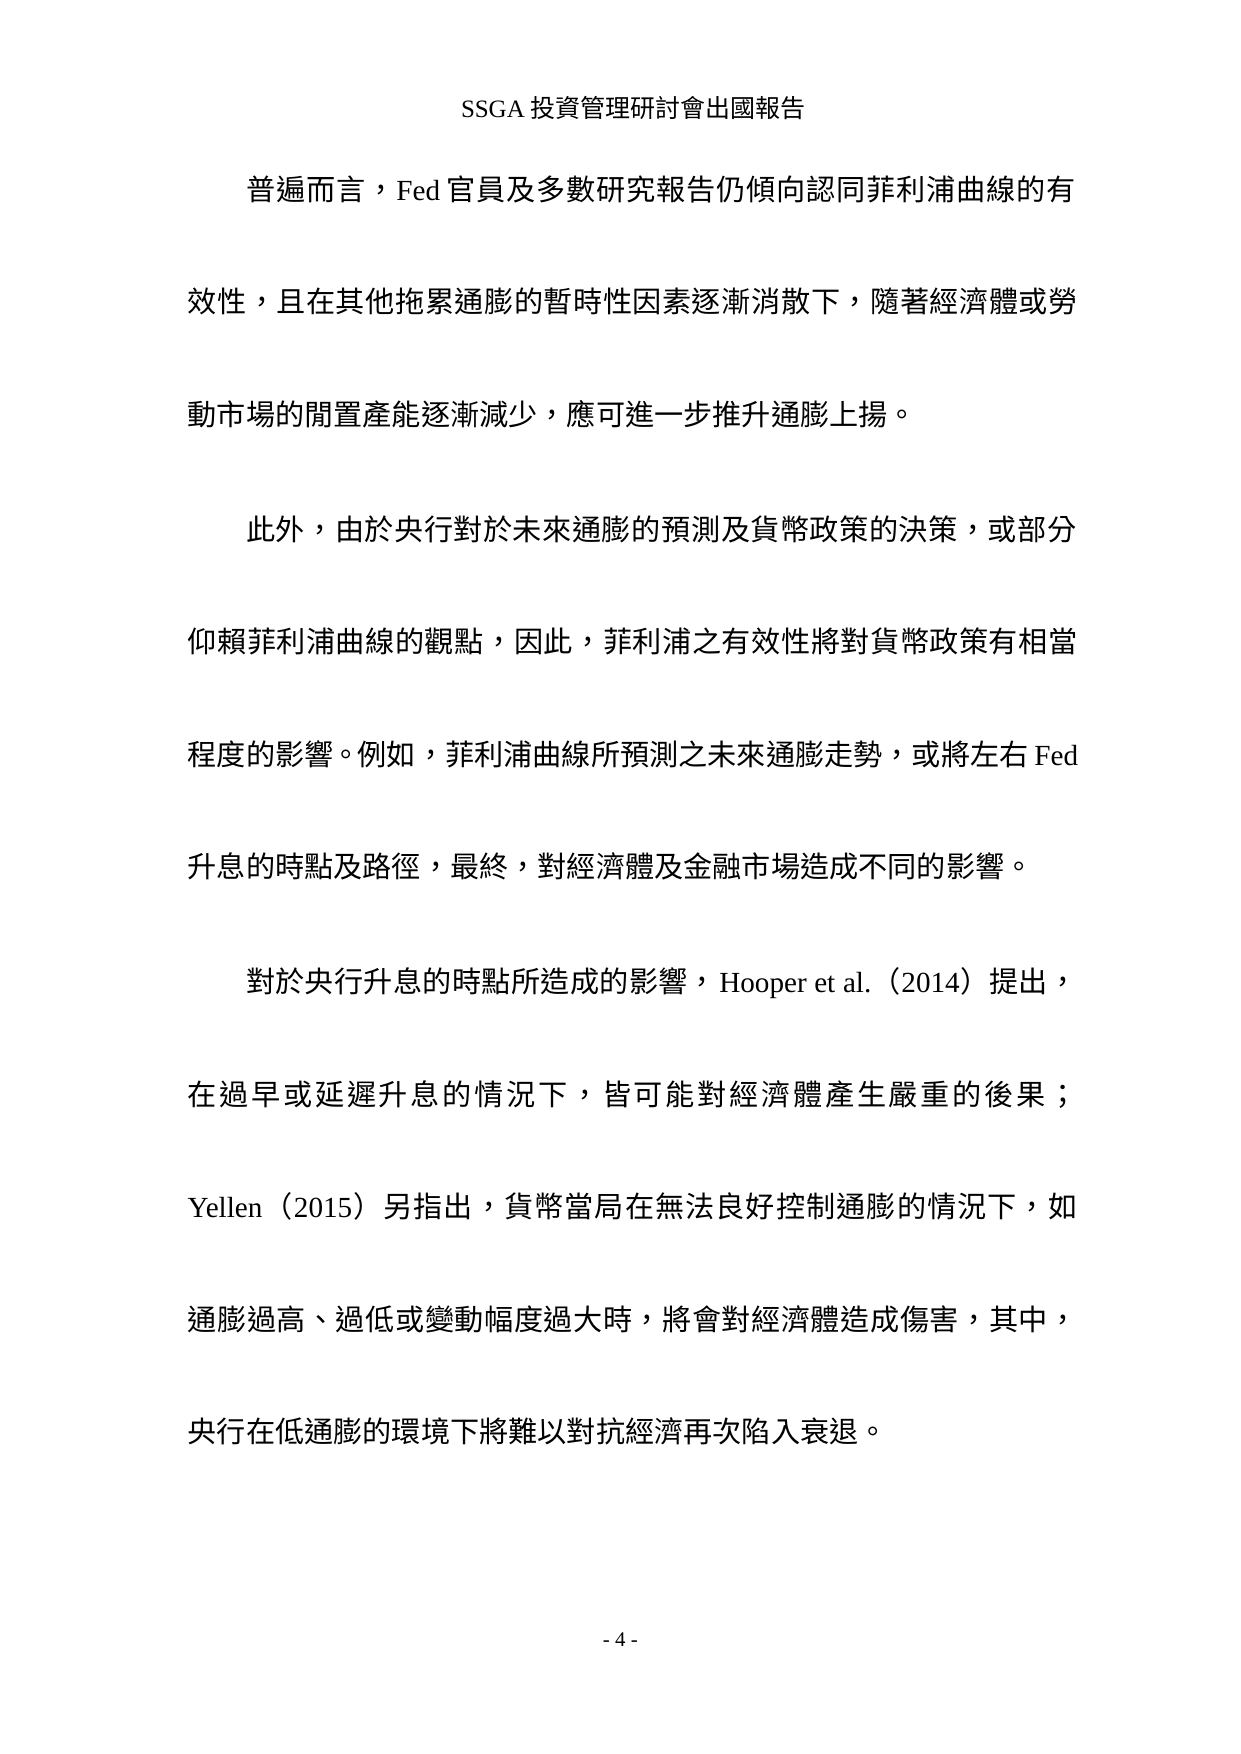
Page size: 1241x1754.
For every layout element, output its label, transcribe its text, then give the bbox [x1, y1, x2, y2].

text 此外，由於央行對於未來通膨的預測及貨幣政策的決策，或部分仰賴菲利浦曲線的觀點，因此，菲利浦之有效性將對貨幣政策有相當程度的影響。例如，菲利浦曲線所預測之未來通膨走勢，或將左右Fed升息的時點及路徑，最終，對經濟體及金融市場造成不同的影響。 [187, 490, 1078, 902]
text 對於央行升息的時點所造成的影響，Hooper et al.（2014）提出，在過早或延遲升息的情況下，皆可能對經濟體產生嚴重的後果；Yellen（2015）另指出，貨幣當局在無法良好控制通膨的情況下，如通膨過高、過低或變動幅度過大時，將會對經濟體造成傷害，其中，央行在低通膨的環境下將難以對抗經濟再次陷入衰退。 [187, 942, 1078, 1467]
text 普遍而言，Fed官員及多數研究報告仍傾向認同菲利浦曲線的有效性，且在其他拖累通膨的暫時性因素逐漸消散下，隨著經濟體或勞動市場的閒置產能逐漸減少，應可進一步推升通膨上揚。 [187, 150, 1078, 450]
